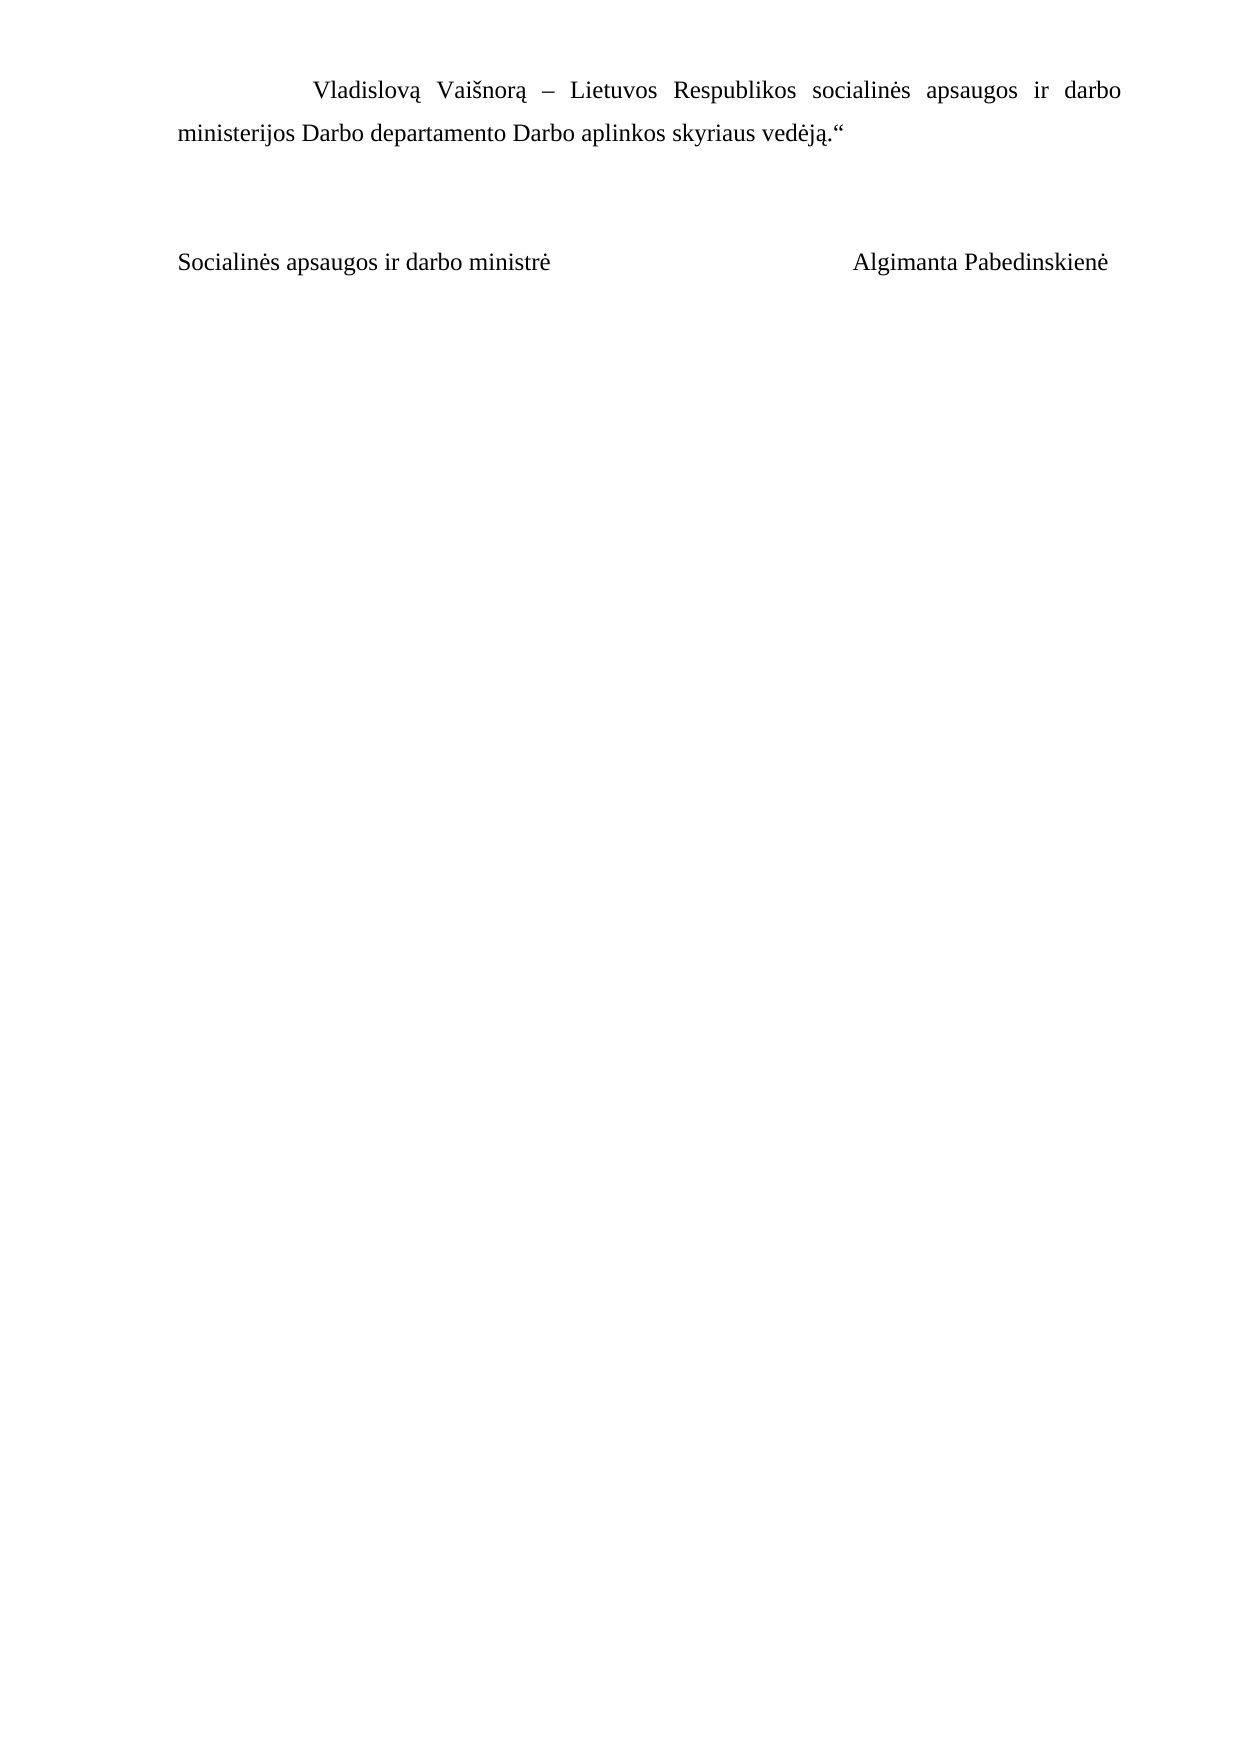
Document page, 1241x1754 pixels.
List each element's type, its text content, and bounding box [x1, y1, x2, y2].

text Socialinės apsaugos ir darbo ministrė Algimanta Pabedinskienė [177, 247, 1122, 276]
text Vladislovą Vaišnorą – Lietuvos Respublikos socialinės apsaugos ir darbo ministerijos Darbo departamento Darbo aplinkos skyriaus vedėją.“ [177, 75, 1122, 147]
